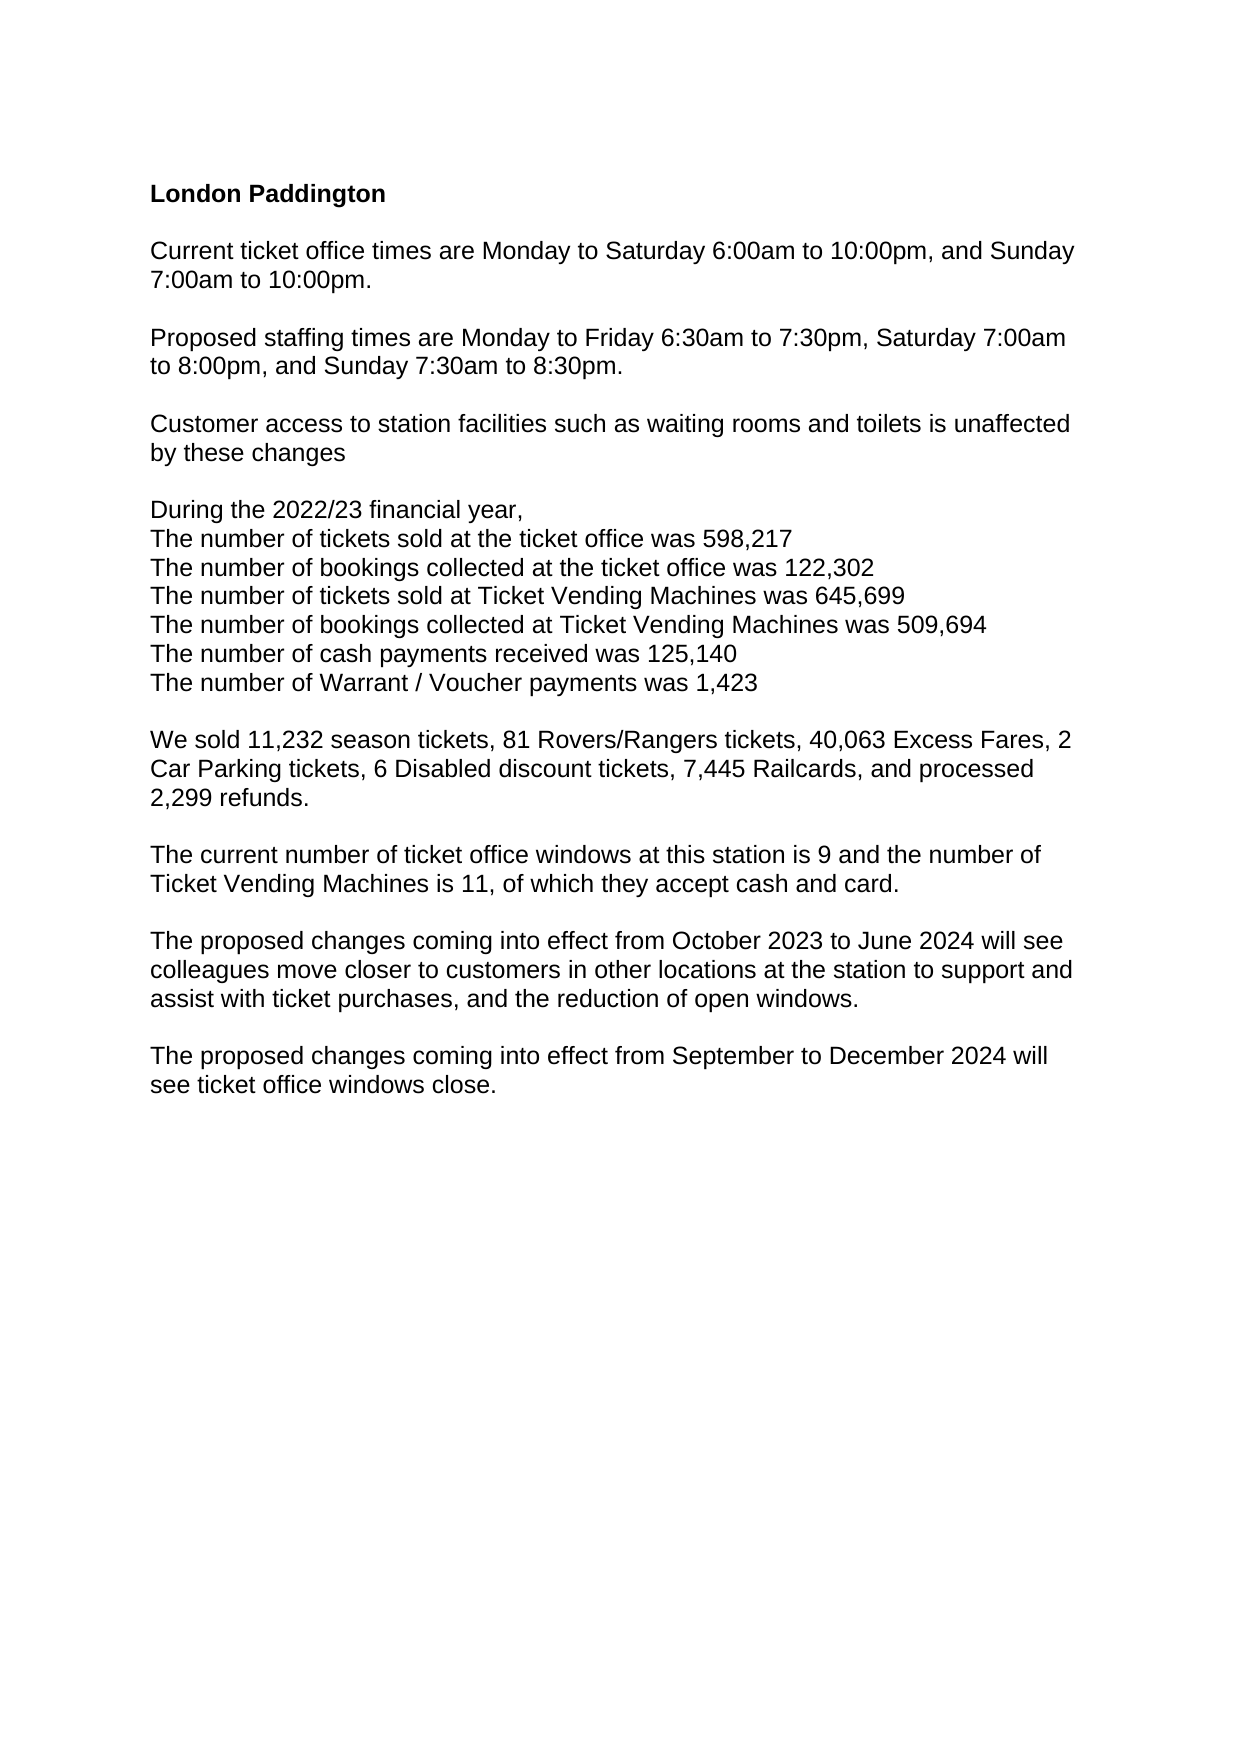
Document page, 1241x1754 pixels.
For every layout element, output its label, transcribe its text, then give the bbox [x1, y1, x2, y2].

text The proposed changes coming into effect from September to December 2024 will see ticket office windows close. [150, 1041, 1090, 1099]
text The number of Warrant / Voucher payments was 1,423 [150, 667, 1090, 696]
text The proposed changes coming into effect from October 2023 to June 2024 will see colleagues move closer to customers in other locations at the station to support and assist with ticket purchases, and the reduction of open windows. [150, 926, 1090, 1012]
text During the 2022/23 financial year, [150, 495, 1090, 524]
text The number of bookings collected at the ticket office was 122,302 [150, 552, 1090, 581]
text London Paddington [150, 179, 1090, 207]
text The number of tickets sold at the ticket office was 598,217 [150, 524, 1090, 552]
text We sold 11,232 season tickets, 81 Rovers/Rangers tickets, 40,063 Excess Fares, 2 Car Parking tickets, 6 Disabled discount tickets, 7,445 Railcards, and processed 2,299 refunds. [150, 725, 1090, 811]
text Proposed staffing times are Monday to Friday 6:30am to 7:30pm, Saturday 7:00am to 8:00pm, and Sunday 7:30am to 8:30pm. [150, 322, 1090, 380]
text The current number of ticket office windows at this station is 9 and the number of Ticket Vending Machines is 11, of which they accept cash and card. [150, 840, 1090, 897]
text The number of bookings collected at Ticket Vending Machines was 509,694 [150, 610, 1090, 639]
text Current ticket office times are Monday to Saturday 6:00am to 10:00pm, and Sunday 7:00am to 10:00pm. [150, 236, 1090, 294]
text Customer access to station facilities such as waiting rooms and toilets is unaffected by these changes [150, 409, 1090, 466]
text The number of cash payments received was 125,140 [150, 639, 1090, 667]
text The number of tickets sold at Ticket Vending Machines was 645,699 [150, 581, 1090, 610]
